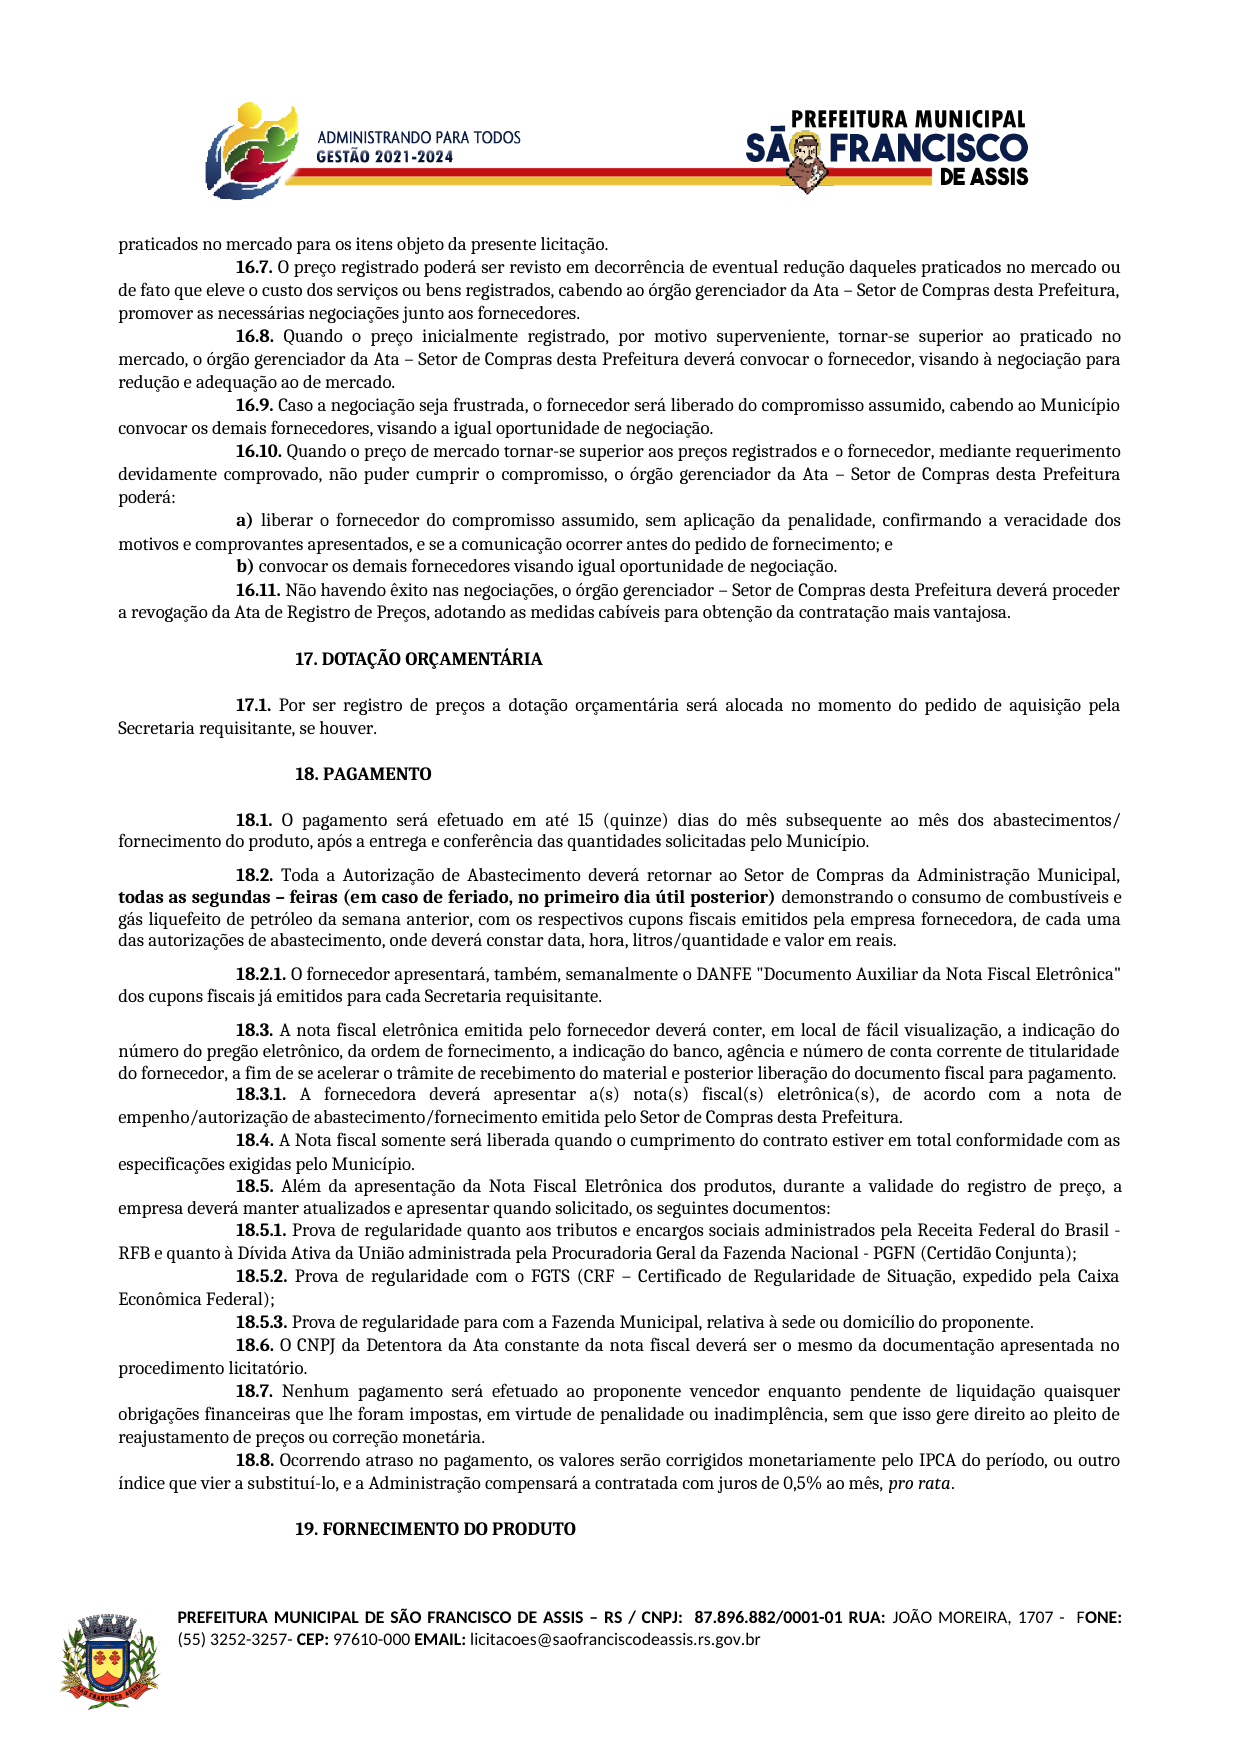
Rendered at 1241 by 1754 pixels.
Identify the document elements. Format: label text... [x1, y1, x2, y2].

text 18.1. O pagamento será efetuado em até 15 (quinze) dias do mês subsequente ao mês dos abastecimentos/ fornecimento do produto, após a entrega e conferência das quantidades solicitadas pelo Município. [118, 809, 1122, 852]
text 16.8. Quando o preço inicialmente registrado, por motivo superveniente, tornar-se superior ao praticado no mercado, o órgão gerenciador da Ata – Setor de Compras desta Prefeitura deverá convocar o fornecedor, visando à negociação para redução e adequação ao de mercado. [118, 326, 1122, 393]
text 17. DOTAÇÃO ORÇAMENTÁRIA [118, 648, 1122, 670]
text 18.3. A nota fiscal eletrônica emitida pelo fornecedor deverá conter, em local de fácil visualização, a indicação do número do pregão eletrônico, da ordem de fornecimento, a indicação do banco, agência e número de conta corrente de titularidade do fornecedor, a fim de se acelerar o trâmite de recebimento do material e posterior liberação do documento fiscal para pagamento. [118, 1019, 1122, 1084]
text 18.5.2. Prova de regularidade com o FGTS (CRF – Certificado de Regularidade de Situação, expedido pela Caixa Econômica Federal); [118, 1265, 1122, 1310]
text 19. FORNECIMENTO DO PRODUTO [118, 1518, 1122, 1540]
text 18.4. A Nota fiscal somente será liberada quando o cumprimento do contrato estiver em total conformidade com as especificações exigidas pelo Município. [118, 1130, 1122, 1174]
text praticados no mercado para os itens objeto da presente licitação. [118, 234, 1122, 255]
text 18.2.1. O fornecedor apresentará, também, semanalmente o DANFE "Documento Auxiliar da Nota Fiscal Eletrônica" dos cupons fiscais já emitidos para cada Secretaria requisitante. [118, 964, 1122, 1007]
text a) liberar o fornecedor do compromisso assumido, sem aplicação da penalidade, confirmando a veracidade dos motivos e comprovantes apresentados, e se a comunicação ocorrer antes do pedido de fornecimento; e [118, 510, 1122, 554]
text 16.7. O preço registrado poderá ser revisto em decorrência de eventual redução daqueles praticados no mercado ou de fato que eleve o custo dos serviços ou bens registrados, cabendo ao órgão gerenciador da Ata – Setor de Compras desta Prefeitura, promover as necessárias negociações junto aos fornecedores. [118, 257, 1122, 324]
text b) convocar os demais fornecedores visando igual oportunidade de negociação. [118, 556, 1122, 578]
text 18.2. Toda a Autorização de Abastecimento deverá retornar ao Setor de Compras da Administração Municipal, todas as segundas – feiras (em caso de feriado, no primeiro dia útil posterior) demonstrando o consumo de combustíveis e gás liquefeito de petróleo da semana anterior, com os respectivos cupons fiscais emitidos pela empresa fornecedora, de cada uma das autorizações de abastecimento, onde deverá constar data, hora, litros/quantidade e valor em reais. [118, 865, 1122, 951]
text 18.7. Nenhum pagamento será efetuado ao proponente vencedor enquanto pendente de liquidação quaisquer obrigações financeiras que lhe foram impostas, em virtude de penalidade ou inadimplência, sem que isso gere direito ao pleito de reajustamento de preços ou correção monetária. [118, 1380, 1122, 1448]
text 18.3.1. A fornecedora deverá apresentar a(s) nota(s) fiscal(s) eletrônica(s), de acordo com a nota de empenho/autorização de abastecimento/fornecimento emitida pelo Setor de Compras desta Prefeitura. [118, 1084, 1122, 1128]
text 18.5. Além da apresentação da Nota Fiscal Eletrônica dos produtos, durante a validade do registro de preço, a empresa deverá manter atualizados e apresentar quando solicitado, os seguintes documentos: [118, 1176, 1122, 1219]
text 18.8. Ocorrendo atraso no pagamento, os valores serão corrigidos monetariamente pelo IPCA do período, ou outro índice que vier a substituí-lo, e a Administração compensará a contratada com juros de 0,5% ao mês, pro rata. [118, 1449, 1122, 1494]
text 18.6. O CNPJ da Detentora da Ata constante da nota fiscal deverá ser o mesmo da documentação apresentada no procedimento licitatório. [118, 1334, 1122, 1379]
text 18.5.3. Prova de regularidade para com a Fazenda Municipal, relativa à sede ou domicílio do proponente. [118, 1311, 1122, 1333]
text 18. PAGAMENTO [118, 763, 1122, 785]
text 16.11. Não havendo êxito nas negociações, o órgão gerenciador – Setor de Compras desta Prefeitura deverá proceder a revogação da Ata de Registro de Preços, adotando as medidas cabíveis para obtenção da contratação mais vantajosa. [118, 579, 1122, 624]
text 16.9. Caso a negociação seja frustrada, o fornecedor será liberado do compromisso assumido, cabendo ao Município convocar os demais fornecedores, visando a igual oportunidade de negociação. [118, 395, 1122, 439]
text 16.10. Quando o preço de mercado tornar-se superior aos preços registrados e o fornecedor, mediante requerimento devidamente comprovado, não puder cumprir o compromisso, o órgão gerenciador da Ata – Setor de Compras desta Prefeitura poderá: [118, 441, 1122, 508]
text 18.5.1. Prova de regularidade quanto aos tributos e encargos sociais administrados pela Receita Federal do Brasil - RFB e quanto à Dívida Ativa da União administrada pela Procuradoria Geral da Fazenda Nacional - PGFN (Certidão Conjunta); [118, 1219, 1122, 1264]
text 17.1. Por ser registro de preços a dotação orçamentária será alocada no momento do pedido de aquisição pela Secretaria requisitante, se houver. [118, 694, 1122, 739]
